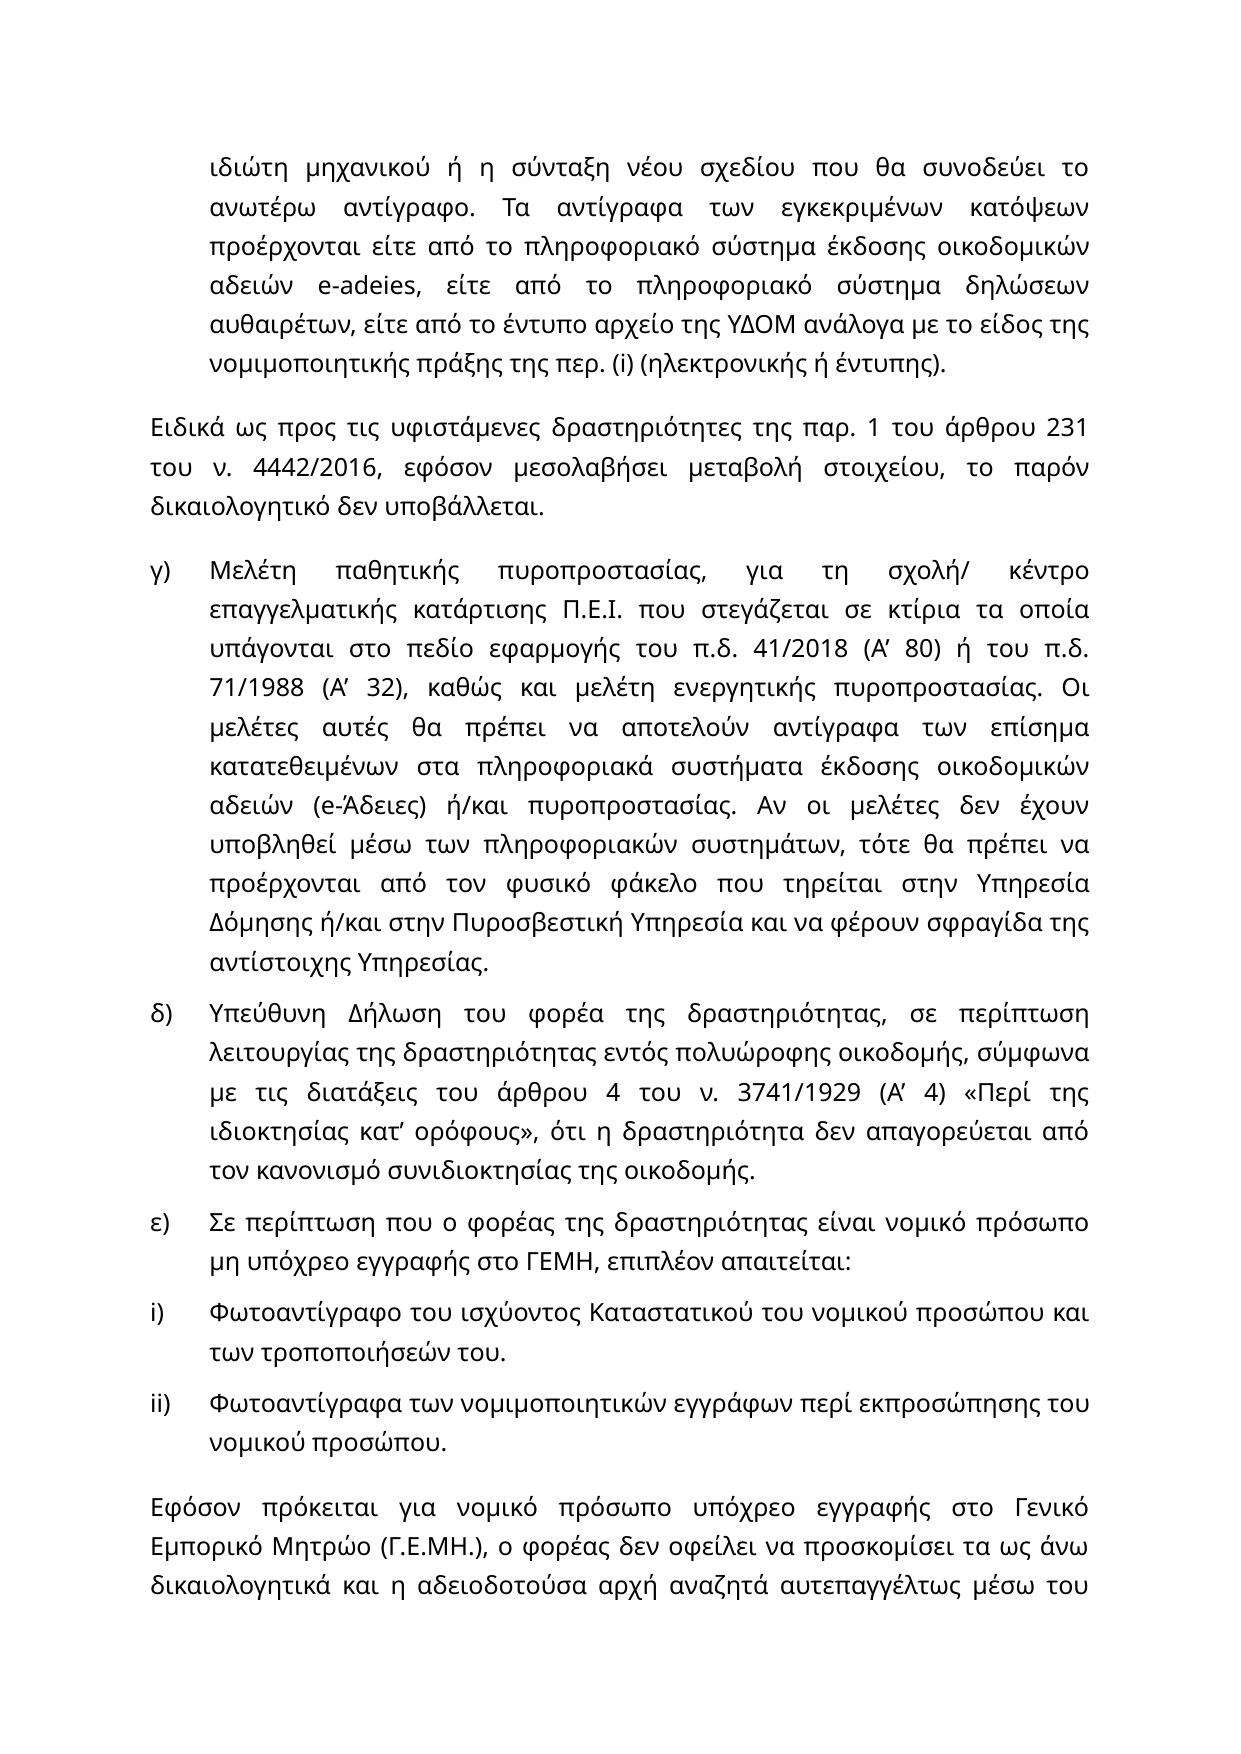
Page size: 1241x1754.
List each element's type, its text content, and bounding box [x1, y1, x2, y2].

list δ) Υπεύθυνη Δήλωση του φορέα της δραστηριότητας, σε περίπτωση λειτουργίας της δραστηριότητας εντός πολυώροφης οικοδομής, σύμφωνα με τις διατάξεις του άρθρου 4 του ν. 3741/1929 (Α’ 4) «Περί της ιδιοκτησίας κατ’ ορόφους», ότι η δραστηριότητα δεν απαγορεύεται από τον κανονισμό συνιδιοκτησίας της οικοδομής. [150, 996, 1090, 1187]
list ii) Φωτοαντίγραφα των νομιμοποιητικών εγγράφων περί εκπροσώπησης του νομικού προσώπου. [150, 1386, 1090, 1459]
list ε) Σε περίπτωση που ο φορέας της δραστηριότητας είναι νομικό πρόσωπο μη υπόχρεο εγγραφής στο ΓΕΜΗ, επιπλέον απαιτείται: [150, 1204, 1090, 1277]
list i) Φωτοαντίγραφο του ισχύοντος Καταστατικού του νομικού προσώπου και των τροποποιήσεών του. [150, 1295, 1090, 1368]
list ιδιώτη μηχανικού ή η σύνταξη νέου σχεδίου που θα συνοδεύει το ανωτέρω αντίγραφο. Τα αντίγραφα των εγκεκριμένων κατόψεων προέρχονται είτε από το πληροφοριακό σύστημα έκδοσης οικοδομικών αδειών e-adeies, είτε από το πληροφοριακό σύστημα δηλώσεων αυθαιρέτων, είτε από το έντυπο αρχείο της ΥΔΟΜ ανάλογα με το είδος της νομιμοποιητικής πράξης της περ. (i) (ηλεκτρονικής ή έντυπης). [150, 150, 1090, 380]
text Εφόσον πρόκειται για νομικό πρόσωπο υπόχρεο εγγραφής στο Γενικό Εμπορικό Μητρώο (Γ.Ε.ΜΗ.), ο φορέας δεν οφείλει να προσκομίσει τα ως άνω δικαιολογητικά και η αδειοδοτούσα αρχή αναζητά αυτεπαγγέλτως μέσω του [150, 1489, 1090, 1602]
text Ειδικά ως προς τις υφιστάμενες δραστηριότητες της παρ. 1 του άρθρου 231 του ν. 4442/2016, εφόσον μεσολαβήσει μεταβολή στοιχείου, το παρόν δικαιολογητικό δεν υποβάλλεται. [150, 410, 1090, 522]
list γ) Μελέτη παθητικής πυροπροστασίας, για τη σχολή/ κέντρο επαγγελματικής κατάρτισης Π.Ε.Ι. που στεγάζεται σε κτίρια τα οποία υπάγονται στο πεδίο εφαρμογής του π.δ. 41/2018 (Α’ 80) ή του π.δ. 71/1988 (Α’ 32), καθώς και μελέτη ενεργητικής πυροπροστασίας. Οι μελέτες αυτές θα πρέπει να αποτελούν αντίγραφα των επίσημα κατατεθειμένων στα πληροφοριακά συστήματα έκδοσης οικοδομικών αδειών (e-Άδειες) ή/και πυροπροστασίας. Αν οι μελέτες δεν έχουν υποβληθεί μέσω των πληροφοριακών συστημάτων, τότε θα πρέπει να προέρχονται από τον φυσικό φάκελο που τηρείται στην Υπηρεσία Δόμησης ή/και στην Πυροσβεστική Υπηρεσία και να φέρουν σφραγίδα της αντίστοιχης Υπηρεσίας. [150, 552, 1090, 978]
